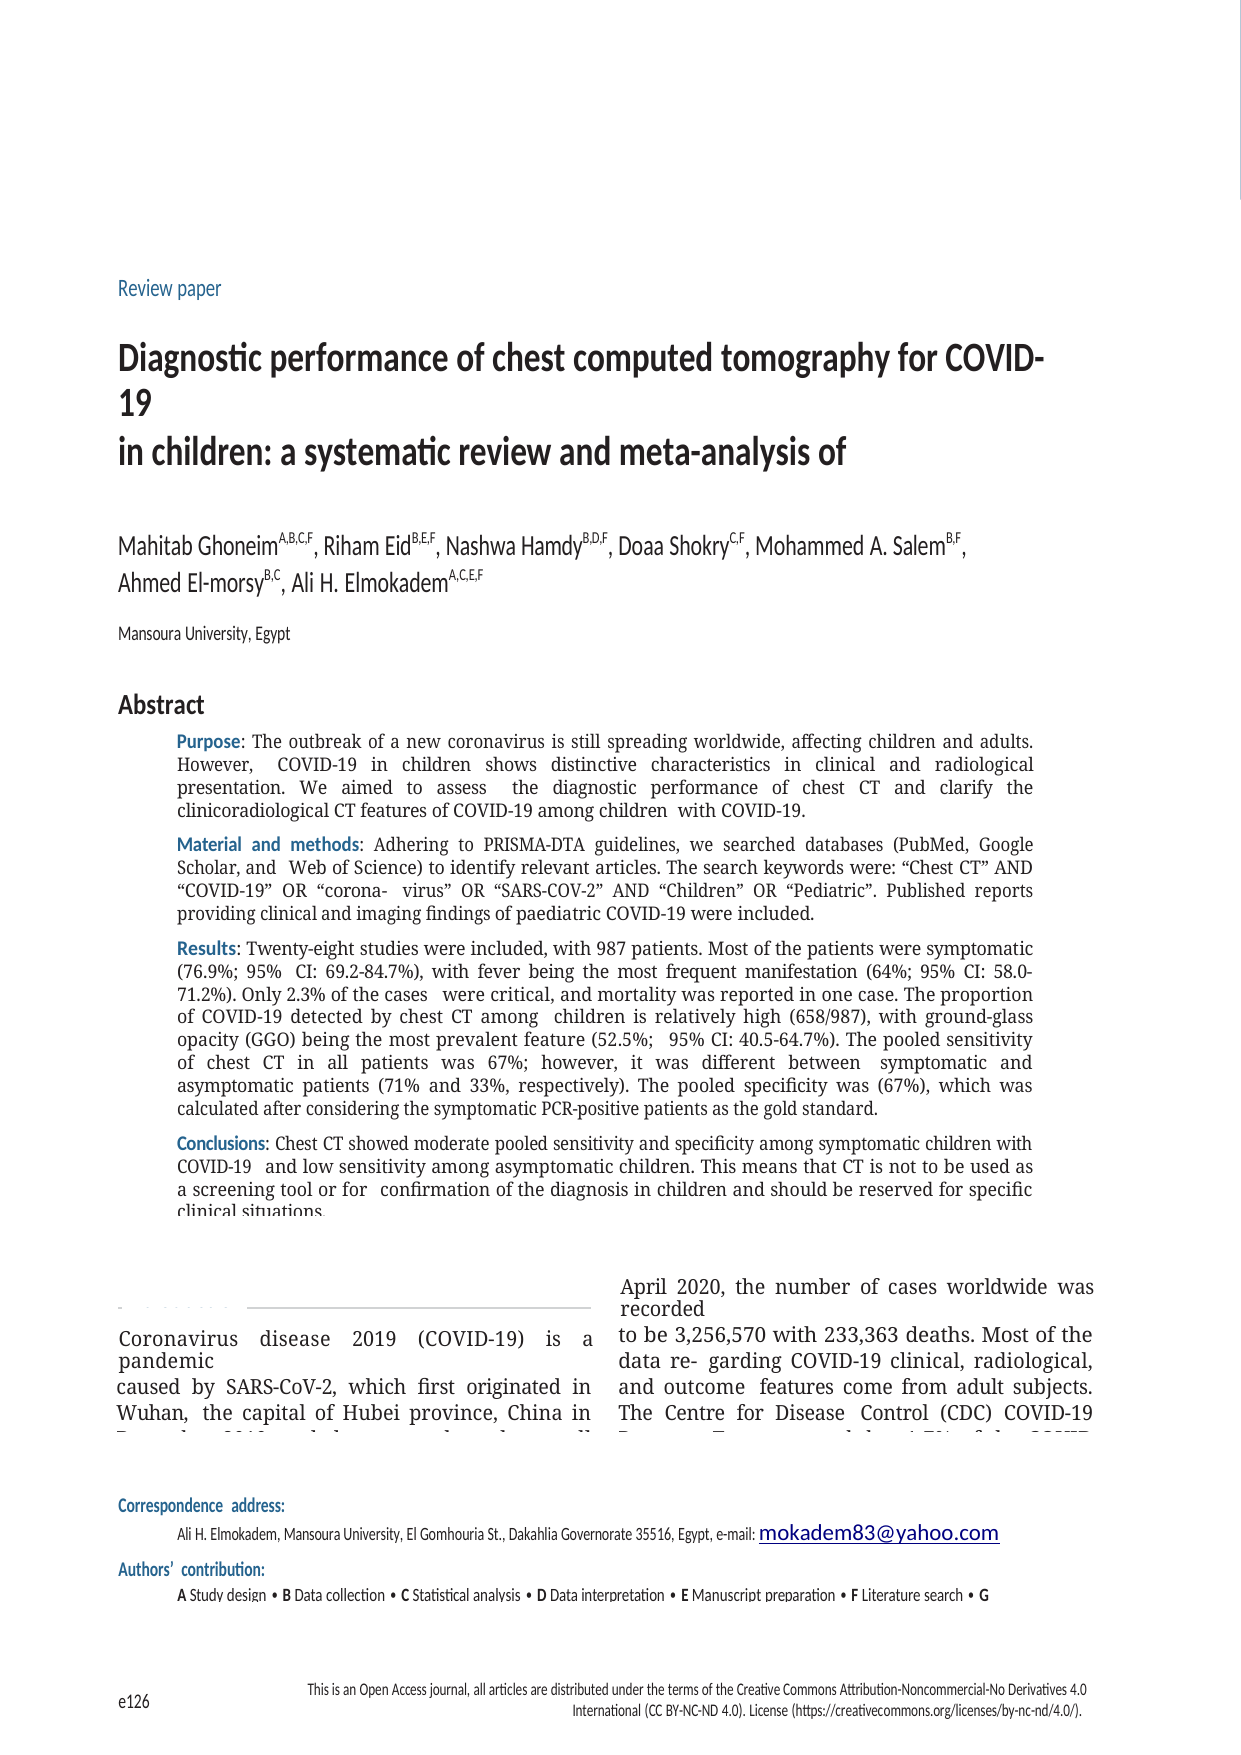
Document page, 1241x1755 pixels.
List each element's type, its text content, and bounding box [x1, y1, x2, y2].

text Material and methods: Adhering to PRISMA-DTA guidelines, we searched databases (PubMed, Google Scholar, and Web of Science) to identify relevant articles. The search keywords were: “Chest CT” AND “COVID-19” OR “corona- virus” OR “SARS-COV-2” AND “Children” OR “Pediatric”. Published reports providing clinical and imaging findings of paediatric COVID-19 were included. [177, 833, 1034, 925]
text Authors’ contribution: [118, 1556, 1009, 1582]
text April 2020, the number of cases worldwide was recorded [620, 1276, 1095, 1321]
text This is an Open Access journal, all articles are distributed under the terms of the Creative Commons Attribution-Noncommercial-No Derivatives 4.0 [307, 1679, 1094, 1699]
text Abstract [118, 688, 1036, 721]
text in children: a systematic review and meta-analysis of clinical and computed tomography features in 987 patients [118, 426, 941, 480]
text Review paper [118, 274, 224, 302]
text Results: Twenty-eight studies were included, with 987 patients. Most of the patients were symptomatic (76.9%; 95% CI: 69.2-84.7%), with fever being the most frequent manifestation (64%; 95% CI: 58.0-71.2%). Only 2.3% of the cases were critical, and mortality was reported in one case. The proportion of COVID-19 detected by chest CT among children is relatively high (658/987), with ground-glass opacity (GGO) being the most prevalent feature (52.5%; 95% CI: 40.5-64.7%). The pooled sensitivity of chest CT in all patients was 67%; however, it was different between symptomatic and asymptomatic patients (71% and 33%, respectively). The pooled specificity was (67%), which was calculated after considering the symptomatic PCR-positive patients as the gold standard. [177, 937, 1033, 1120]
text to be 3,256,570 with 233,363 deaths. Most of the data re- garding COVID-19 clinical, radiological, and outcome features come from adult subjects. The Centre for Disease Control (CDC) COVID-19 Response Team reported that 1.7% of the COVID cases reported as of 2nd April 2020 [618, 1321, 1093, 1431]
text Conclusions: Chest CT showed moderate pooled sensitivity and specificity among symptomatic children with COVID-19 and low sensitivity among asymptomatic children. This means that CT is not to be used as a screening tool or for confirmation of the diagnosis in children and should be reserved for specific clinical situations. [177, 1132, 1033, 1215]
text Purpose: The outbreak of a new coronavirus is still spreading worldwide, affecting children and adults. However, COVID-19 in children shows distinctive characteristics in clinical and radiological presentation. We aimed to assess the diagnostic performance of chest CT and clarify the clinicoradiological CT features of COVID-19 among children with COVID-19. [177, 730, 1034, 822]
text Coronavirus disease 2019 (COVID-19) is a pandemic [118, 1328, 593, 1373]
text Ahmed El-morsyB,C, Ali H. ElmokademA,C,E,F [118, 564, 973, 599]
text caused by SARS-CoV-2, which first originated in Wuhan, the capital of Hubei province, China in December 2019 and then spread to almost all countries [1]. As of 30th [116, 1373, 591, 1431]
text Mahitab GhoneimA,B,C,F, Riham EidB,E,F, Nashwa HamdyB,D,F, Doaa ShokryC,F, Mohammed A. SalemB,F, [118, 529, 973, 562]
text Diagnostic performance of chest computed tomography for COVID-19 [118, 334, 1061, 426]
text Ali H. Elmokadem, Mansoura University, El Gomhouria St., Dakahlia Governorate 35516, Egypt, e-mail: mokadem83@yahoo.com [118, 1518, 1009, 1546]
text Correspondence address: [118, 1493, 1009, 1517]
text Introduction [124, 1307, 247, 1314]
text A Study design ∙ B Data collection ∙ C Statistical analysis ∙ D Data interpretation ∙ E Manuscript preparation ∙ F Literature search ∙ G Funds collection [177, 1583, 1009, 1602]
text International (CC BY-NC-ND 4.0). License (https://creativecommons.org/licenses/by-nc-nd/4.0/). [572, 1699, 1094, 1720]
text e126 [118, 1689, 152, 1714]
text Mansoura University, Egypt [118, 620, 973, 646]
